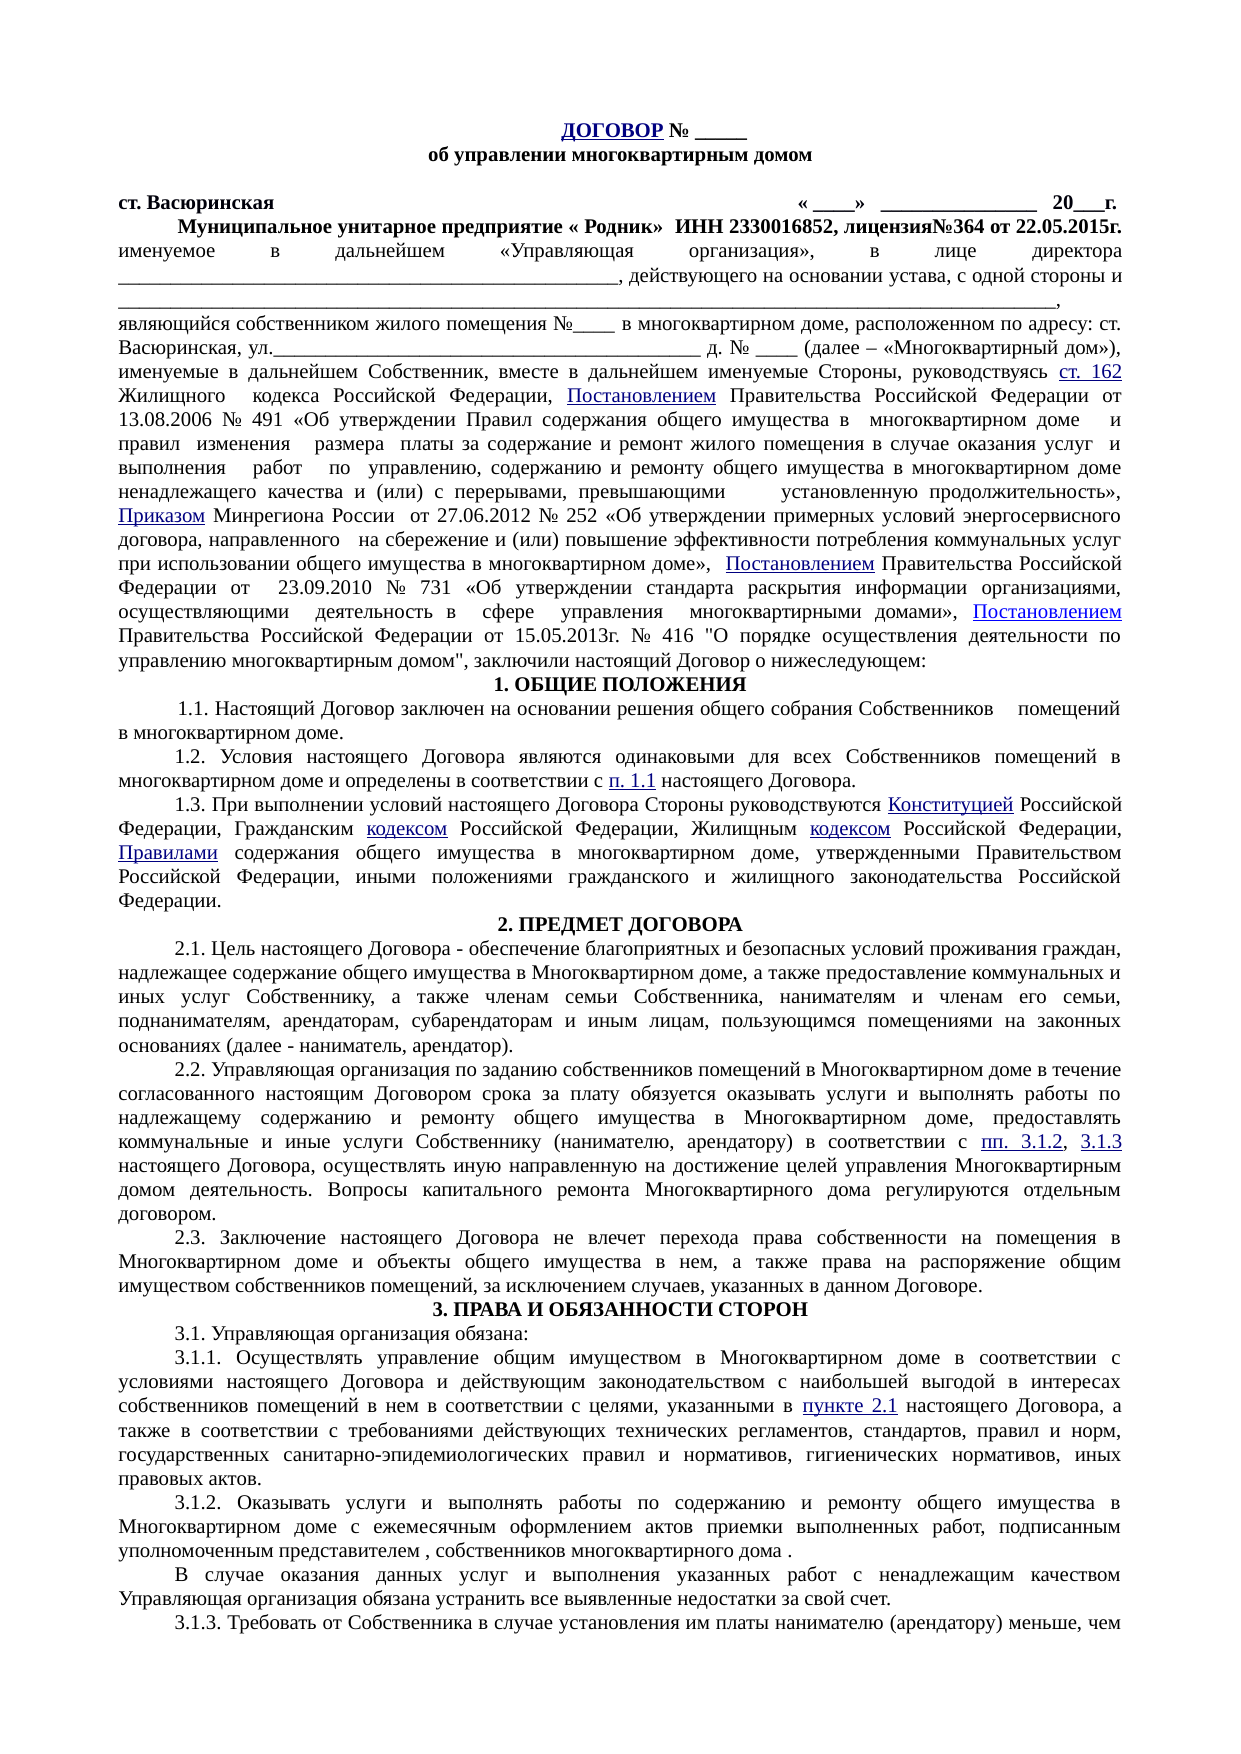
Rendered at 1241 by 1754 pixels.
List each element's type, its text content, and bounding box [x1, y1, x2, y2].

subtitle ДОГОВОР № _____ [118, 118, 1122, 142]
subtitle ст. Васюринская « ____» _______________ 20___г. [118, 190, 1122, 214]
subtitle 3. ПРАВА И ОБЯЗАННОСТИ СТОРОН [118, 1297, 1122, 1321]
subtitle 2. ПРЕДМЕТ ДОГОВОРА [118, 912, 1122, 936]
subtitle 2.1. Цель настоящего Договора - обеспечение благоприятных и безопасных условий проживания граждан, надлежащее содержание общего имущества в Многоквартирном доме, а также предоставление коммунальных и иных услуг Собственнику, а также членам семьи Собственника, нанимателям и членам его семьи, поднанимателям, арендаторам, субарендаторам и иным лицам, пользующимся помещениями на законных основаниях (далее - наниматель, арендатор). [118, 936, 1122, 1057]
subtitle 1. ОБЩИЕ ПОЛОЖЕНИЯ [118, 672, 1122, 696]
text 1.1. Настоящий Договор заключен на основании решения общего собрания Собственников помещений в многоквартирном доме. [118, 696, 1122, 744]
subtitle 2.3. Заключение настоящего Договора не влечет перехода права собственности на помещения в Многоквартирном доме и объекты общего имущества в нем, а также права на распоряжение общим имуществом собственников помещений, за исключением случаев, указанных в данном Договоре. [118, 1225, 1122, 1297]
subtitle В случае оказания данных услуг и выполнения указанных работ с ненадлежащим качеством Управляющая организация обязана устранить все выявленные недостатки за свой счет. [118, 1562, 1122, 1610]
text Муниципальное унитарное предприятие « Родник» ИНН 2330016852, лицензия№364 от 22.05.2015г. именуемое в дальнейшем «Управляющая организация», в лице директора ________________________________________________, действующего на основании устава, с одной стороны и __________________________________________________________________________________________, являющийся собственником жилого помещения №____ в многоквартирном доме, расположенном по адресу: ст. Васюринская, ул._________________________________________ д. № ____ (далее – «Многоквартирный дом»), именуемые в дальнейшем Собственник, вместе в дальнейшем именуемые Стороны, руководствуясь ст. 162 Жилищного кодекса Российской Федерации, Постановлением Правительства Российской Федерации от 13.08.2006 № 491 «Об утверждении Правил содержания общего имущества в многоквартирном доме и правил изменения размера платы за содержание и ремонт жилого помещения в случае оказания услуг и выполнения работ по управлению, содержанию и ремонту общего имущества в многоквартирном доме ненадлежащего качества и (или) с перерывами, превышающими установленную продолжительность», Приказом Минрегиона России от 27.06.2012 № 252 «Об утверждении примерных условий энергосервисного договора, направленного на сбережение и (или) повышение эффективности потребления коммунальных услуг при использовании общего имущества в многоквартирном доме», Постановлением Правительства Российской Федерации от 23.09.2010 № 731 «Об утверждении стандарта раскрытия информации организациями, осуществляющими деятельность в сфере управления многоквартирными домами», Постановлением Правительства Российской Федерации от 15.05.2013г. № 416 "О порядке осуществления деятельности по управлению многоквартирным домом", заключили настоящий Договор о нижеследующем: [118, 214, 1122, 672]
subtitle 3.1.2. Оказывать услуги и выполнять работы по содержанию и ремонту общего имущества в Многоквартирном доме с ежемесячным оформлением актов приемки выполненных работ, подписанным уполномоченным представителем , собственников многоквартирного дома . [118, 1490, 1122, 1562]
subtitle 2.2. Управляющая организация по заданию собственников помещений в Многоквартирном доме в течение согласованного настоящим Договором срока за плату обязуется оказывать услуги и выполнять работы по надлежащему содержанию и ремонту общего имущества в Многоквартирном доме, предоставлять коммунальные и иные услуги Собственнику (нанимателю, арендатору) в соответствии с пп. 3.1.2, 3.1.3 настоящего Договора, осуществлять иную направленную на достижение целей управления Многоквартирным домом деятельность. Вопросы капитального ремонта Многоквартирного дома регулируются отдельным договором. [118, 1057, 1122, 1225]
subtitle 1.2. Условия настоящего Договора являются одинаковыми для всех Собственников помещений в многоквартирном доме и определены в соответствии с п. 1.1 настоящего Договора. [118, 744, 1122, 792]
subtitle 3.1.3. Требовать от Собственника в случае установления им платы нанимателю (арендатору) меньше, чем [118, 1610, 1122, 1634]
subtitle 3.1. Управляющая организация обязана: [118, 1321, 1122, 1345]
subtitle об управлении многоквартирным домом [118, 142, 1122, 166]
subtitle 1.3. При выполнении условий настоящего Договора Стороны руководствуются Конституцией Российской Федерации, Гражданским кодексом Российской Федерации, Жилищным кодексом Российской Федерации, Правилами содержания общего имущества в многоквартирном доме, утвержденными Правительством Российской Федерации, иными положениями гражданского и жилищного законодательства Российской Федерации. [118, 792, 1122, 912]
subtitle 3.1.1. Осуществлять управление общим имуществом в Многоквартирном доме в соответствии с условиями настоящего Договора и действующим законодательством с наибольшей выгодой в интересах собственников помещений в нем в соответствии с целями, указанными в пункте 2.1 настоящего Договора, а также в соответствии с требованиями действующих технических регламентов, стандартов, правил и норм, государственных санитарно-эпидемиологических правил и нормативов, гигиенических нормативов, иных правовых актов. [118, 1345, 1122, 1490]
